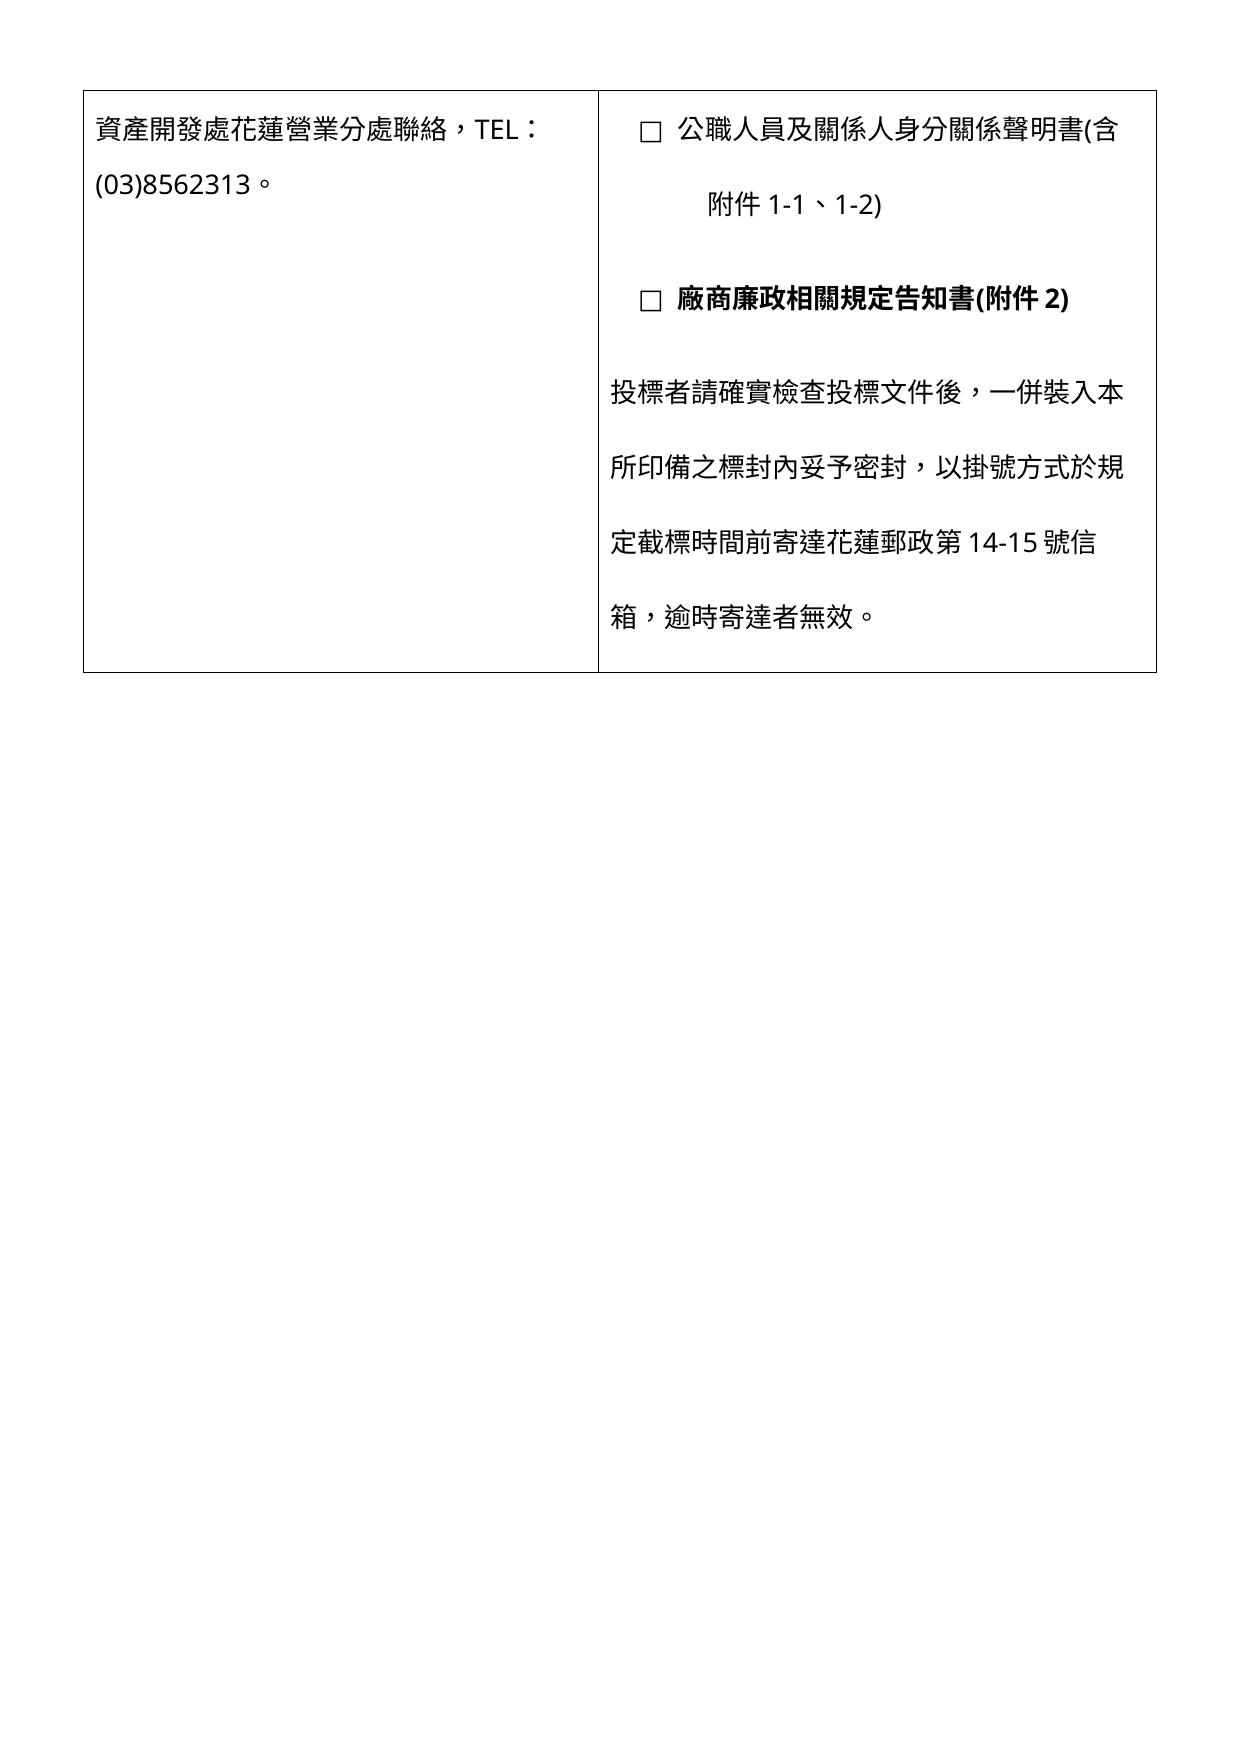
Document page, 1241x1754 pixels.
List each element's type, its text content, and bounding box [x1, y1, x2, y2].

table_header □ 公職人員及關係人身分關係聲明書(含附件1-1、1-2) □ 廠商廉政相關規定告知書(附件2) 投標者請確實檢查投標文件後，一併裝入本所印備之標封內妥予密封，以掛號方式於規定截標時間前寄達花蓮郵政第14-15號信箱，逾時寄達者無效。 [599, 91, 1156, 672]
table_header 資產開發處花蓮營業分處聯絡，TEL：(03)8562313。 [84, 91, 598, 672]
